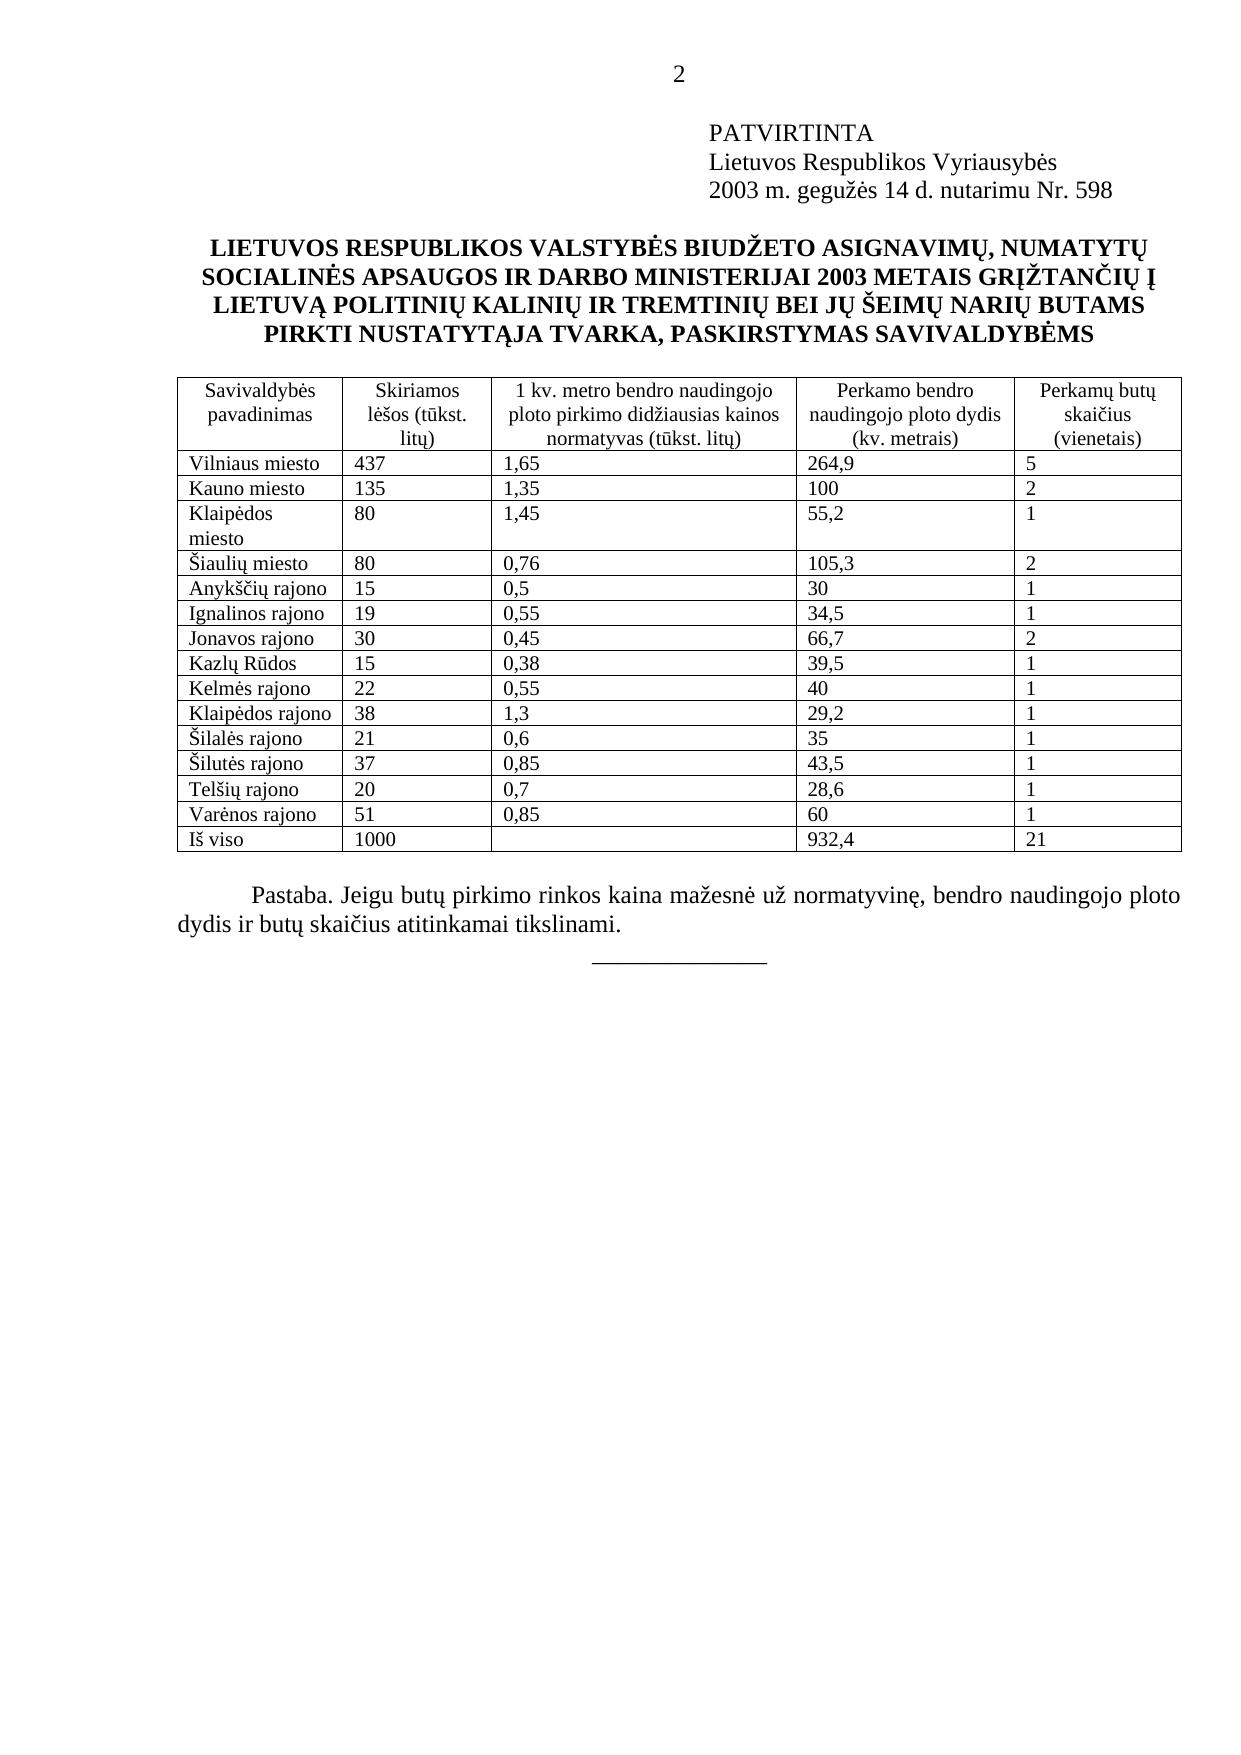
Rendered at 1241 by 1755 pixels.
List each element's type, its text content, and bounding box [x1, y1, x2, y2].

table_cell 1 [1015, 601, 1181, 625]
table_cell 39,5 [797, 651, 1014, 675]
text LIETUVOS RESPUBLIKOS VALSTYBĖS BIUDŽETO ASIGNAVIMŲ, NUMATYTŲ SOCIALINĖS APSAUGOS IR DARBO MINISTERIJAI 2003 METAIS GRĮŽTANČIŲ Į LIETUVĄ POLITINIŲ KALINIŲ IR TREMTINIŲ BEI JŲ ŠEIMŲ NARIŲ BUTAMS PIRKTI NUSTATYTĄJA TVARKA, PASKIRSTYMAS SAVIVALDYBĖMS [177, 233, 1181, 348]
table_cell 1 [1015, 501, 1181, 549]
table_cell 34,5 [797, 601, 1014, 625]
table_cell 264,9 [797, 451, 1014, 475]
table_cell Klaipėdos rajono [178, 701, 342, 725]
table_cell 30 [797, 576, 1014, 600]
table_header 1 kv. metro bendro naudingojo ploto pirkimo didžiausias kainos normatyvas (tūkst. litų) [492, 378, 796, 450]
table_cell 43,5 [797, 751, 1014, 775]
table_cell 1 [1015, 651, 1181, 675]
table_cell 1,45 [492, 501, 796, 549]
table_cell 1 [1015, 776, 1181, 801]
text 2003 m. gegužės 14 d. nutarimu Nr. 598 [177, 176, 1181, 204]
table_cell 51 [343, 802, 491, 826]
table_cell 0,85 [492, 751, 796, 775]
table_cell 2 [1015, 626, 1181, 650]
table_cell Jonavos rajono [178, 626, 342, 650]
table_cell 0,85 [492, 802, 796, 826]
table_cell 28,6 [797, 776, 1014, 801]
table_cell 100 [797, 476, 1014, 500]
table_header Savivaldybės pavadinimas [178, 378, 342, 450]
table_cell 35 [797, 726, 1014, 750]
table_cell 0,45 [492, 626, 796, 650]
table_cell 15 [343, 576, 491, 600]
table_cell Kazlų Rūdos [178, 651, 342, 675]
table_cell 1 [1015, 751, 1181, 775]
table_header Perkamų butų skaičius (vienetais) [1015, 378, 1181, 450]
table_header Skiriamos lėšos (tūkst. litų) [343, 378, 491, 450]
table_cell 80 [343, 501, 491, 549]
table_cell 105,3 [797, 551, 1014, 574]
table_cell 932,4 [797, 827, 1014, 851]
table_cell 15 [343, 651, 491, 675]
table_cell 2 [1015, 476, 1181, 500]
table_cell Iš viso [178, 827, 342, 851]
table_cell 19 [343, 601, 491, 625]
table_cell Anykščių rajono [178, 576, 342, 600]
table_cell 29,2 [797, 701, 1014, 725]
table_cell 1 [1015, 576, 1181, 600]
table_cell Varėnos rajono [178, 802, 342, 826]
table_cell 60 [797, 802, 1014, 826]
table_cell 20 [343, 776, 491, 801]
table_cell Šilalės rajono [178, 726, 342, 750]
table_cell 0,55 [492, 601, 796, 625]
table_cell 22 [343, 676, 491, 700]
text Pastaba. Jeigu butų pirkimo rinkos kaina mažesnė už normatyvinę, bendro naudingojo ploto dydis ir butų skaičius atitinkamai tikslinami. [177, 881, 1181, 938]
table_cell 66,7 [797, 626, 1014, 650]
table_cell 135 [343, 476, 491, 500]
table_cell 2 [1015, 551, 1181, 574]
text Lietuvos Respublikos Vyriausybės [177, 147, 1181, 176]
table_cell 1 [1015, 701, 1181, 725]
table_cell [492, 827, 796, 851]
text ______________ [177, 938, 1181, 967]
table_cell 21 [1015, 827, 1181, 851]
table_cell 0,76 [492, 551, 796, 574]
table_cell Kelmės rajono [178, 676, 342, 700]
table_cell 1000 [343, 827, 491, 851]
table_cell Vilniaus miesto [178, 451, 342, 475]
table_cell 21 [343, 726, 491, 750]
table_cell 55,2 [797, 501, 1014, 549]
table_cell 0,6 [492, 726, 796, 750]
text PATVIRTINTA [177, 118, 1181, 147]
table_cell 1 [1015, 726, 1181, 750]
table_cell 0,38 [492, 651, 796, 675]
table_cell 1,35 [492, 476, 796, 500]
table_cell Šiaulių miesto [178, 551, 342, 574]
table_cell 5 [1015, 451, 1181, 475]
table_cell 40 [797, 676, 1014, 700]
table_cell 0,7 [492, 776, 796, 801]
table_cell 1 [1015, 802, 1181, 826]
table_cell 37 [343, 751, 491, 775]
table_cell Ignalinos rajono [178, 601, 342, 625]
table_header Perkamo bendro naudingojo ploto dydis (kv. metrais) [797, 378, 1014, 450]
table_cell 437 [343, 451, 491, 475]
table_cell 1 [1015, 676, 1181, 700]
table_cell Kauno miesto [178, 476, 342, 500]
table_cell 38 [343, 701, 491, 725]
table_cell 1,3 [492, 701, 796, 725]
table_cell Telšių rajono [178, 776, 342, 801]
table_cell 30 [343, 626, 491, 650]
table_cell 80 [343, 551, 491, 574]
table_cell Klaipėdos miesto [178, 501, 342, 549]
table_cell 0,5 [492, 576, 796, 600]
table_cell 0,55 [492, 676, 796, 700]
table_cell 1,65 [492, 451, 796, 475]
table_cell Šilutės rajono [178, 751, 342, 775]
